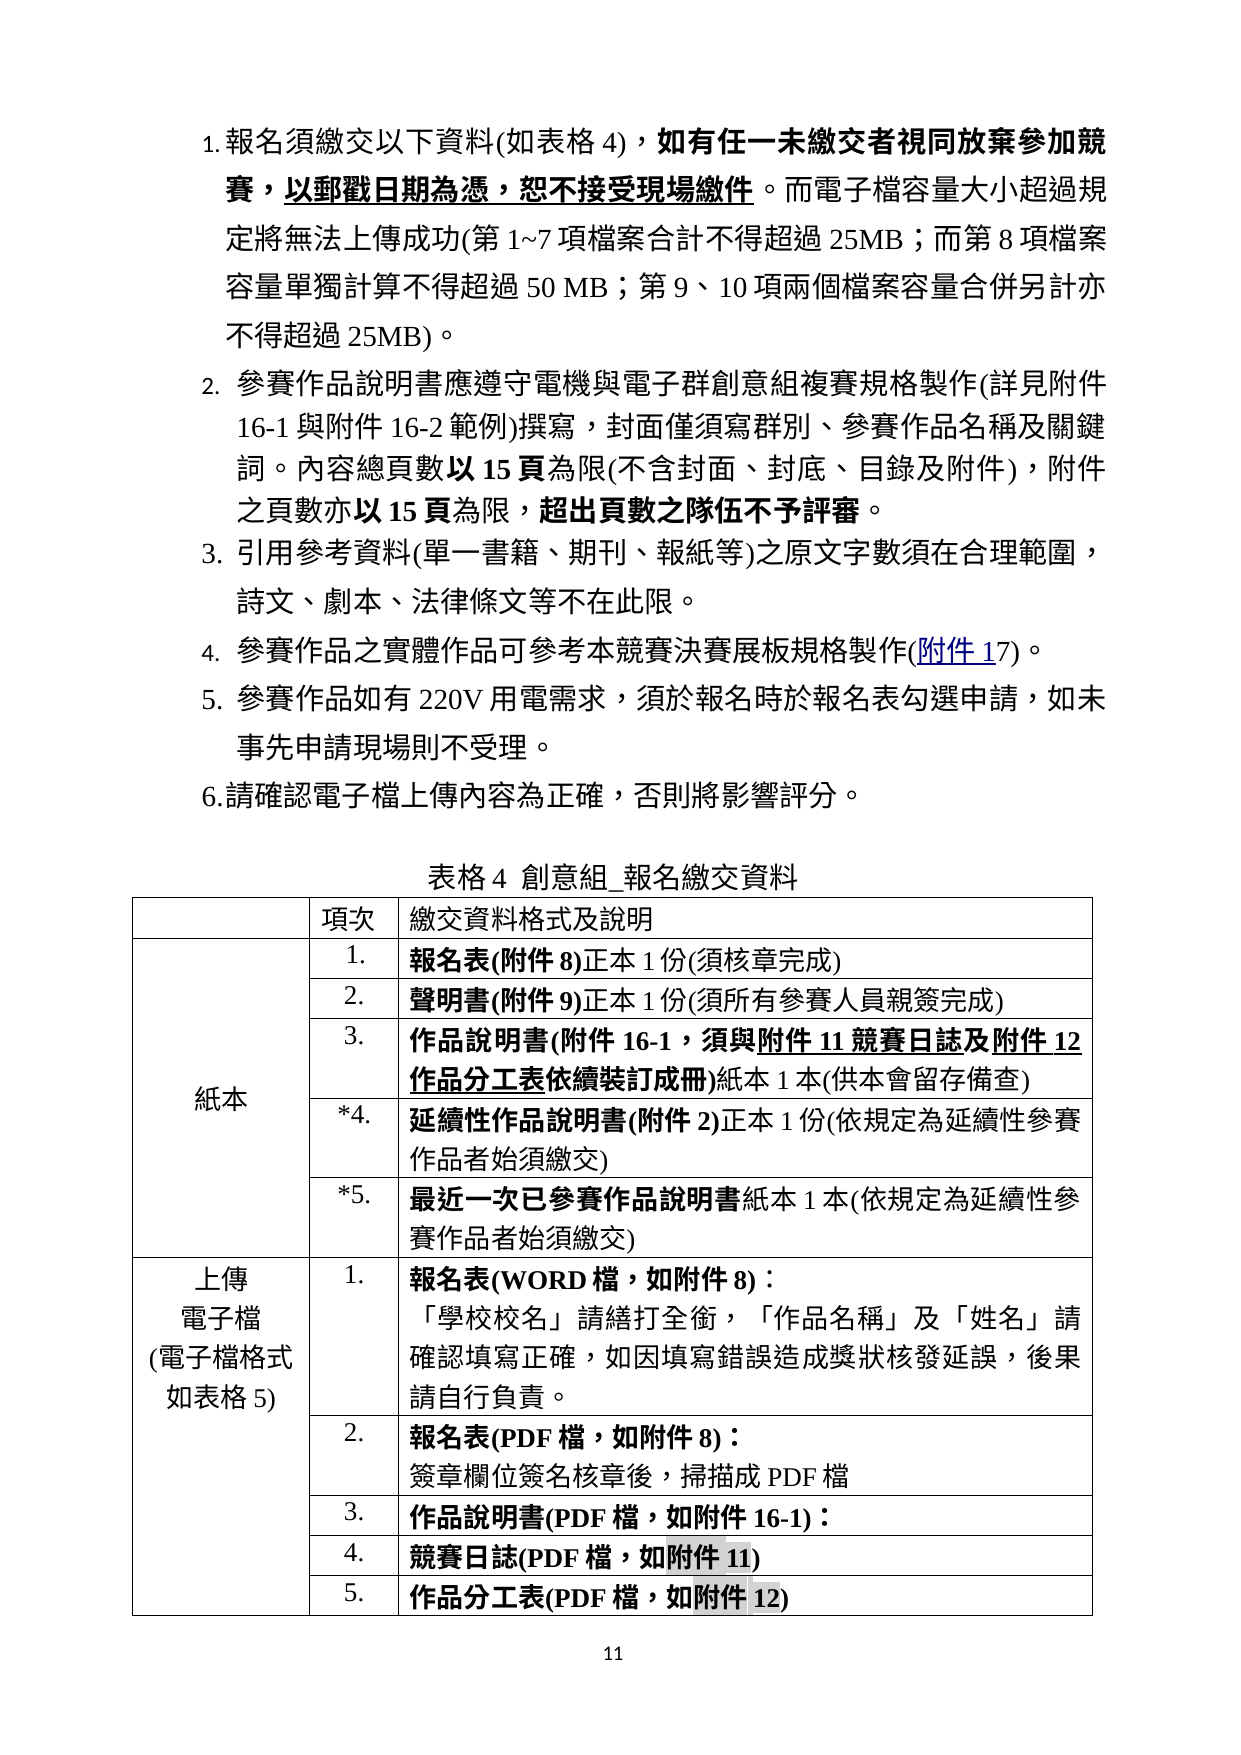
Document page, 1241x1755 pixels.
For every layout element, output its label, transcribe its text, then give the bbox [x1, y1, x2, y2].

table_cell 3. [310, 1019, 398, 1098]
table_cell 作品說明書(附件16-1，須與附件11競賽日誌及附件12作品分工表依續裝訂成冊)紙本1本(供本會留存備查) [399, 1019, 1092, 1098]
table_cell 5. [310, 1576, 398, 1615]
table_cell *5. [310, 1178, 398, 1257]
table_cell 4. [310, 1536, 398, 1575]
table_cell *4. [310, 1099, 398, 1177]
list 參賽作品之實體作品可參考本競賽決賽展板規格製作(附件17)。 [201, 627, 1107, 669]
table_cell 作品分工表(PDF檔，如附件12) [399, 1576, 1092, 1615]
table_cell 上傳 電子檔 (電子檔格式如表格5) [133, 1258, 309, 1615]
table_cell 報名表(PDF檔，如附件8)： 簽章欄位簽名核章後，掃描成PDF檔 [399, 1416, 1092, 1494]
text 表格4 創意組_報名繳交資料 [118, 855, 1107, 897]
table_header [133, 898, 309, 937]
list 參賽作品說明書應遵守電機與電子群創意組複賽規格製作(詳見附件16-1與附件16-2範例)撰寫，封面僅須寫群別、參賽作品名稱及關鍵詞。內容總頁數以15頁為限(不含封面、封底、目錄及附件)，附件之頁數亦以15頁為限，超出頁數之隊伍不予評審。 [201, 361, 1107, 530]
table_cell 聲明書(附件9)正本1份(須所有參賽人員親簽完成) [399, 979, 1092, 1018]
list 參賽作品如有220V用電需求，須於報名時於報名表勾選申請，如未事先申請現場則不受理。 [201, 676, 1107, 766]
table_cell 競賽日誌(PDF檔，如附件11) [399, 1536, 1092, 1575]
table_cell 作品說明書(PDF檔，如附件16-1)： [399, 1496, 1092, 1535]
table_cell 2. [310, 1416, 398, 1494]
table_cell 最近一次已參賽作品說明書紙本1本(依規定為延續性參賽作品者始須繳交) [399, 1178, 1092, 1257]
table_header 繳交資料格式及說明 [399, 898, 1092, 937]
table_cell 3. [310, 1496, 398, 1535]
table_cell 報名表(WORD檔，如附件8)： 「學校校名」請繕打全銜，「作品名稱」及「姓名」請確認填寫正確，如因填寫錯誤造成獎狀核發延誤，後果請自行負責。 [399, 1258, 1092, 1415]
table_cell 紙本 [133, 939, 309, 1257]
table_cell 報名表(附件8)正本1份(須核章完成) [399, 939, 1092, 978]
table_cell 1. [310, 939, 398, 978]
list 報名須繳交以下資料(如表格4)，如有任一未繳交者視同放棄參加競賽，以郵戳日期為憑，恕不接受現場繳件。而電子檔容量大小超過規定將無法上傳成功(第1~7項檔案合計不得超過25MB；而第8項檔案容量單獨計算不得超過50 MB；第9、10項兩個檔案容量合併另計亦不得超過25MB)。 [201, 118, 1107, 354]
table_header 項次 [310, 898, 398, 937]
table_cell 2. [310, 979, 398, 1018]
list 請確認電子檔上傳內容為正確，否則將影響評分。 [201, 773, 1107, 815]
table_cell 延續性作品說明書(附件2)正本1份(依規定為延續性參賽作品者始須繳交) [399, 1099, 1092, 1177]
table_cell 1. [310, 1258, 398, 1415]
list 引用參考資料(單一書籍、期刊、報紙等)之原文字數須在合理範圍，詩文、劇本、法律條文等不在此限。 [201, 530, 1107, 621]
